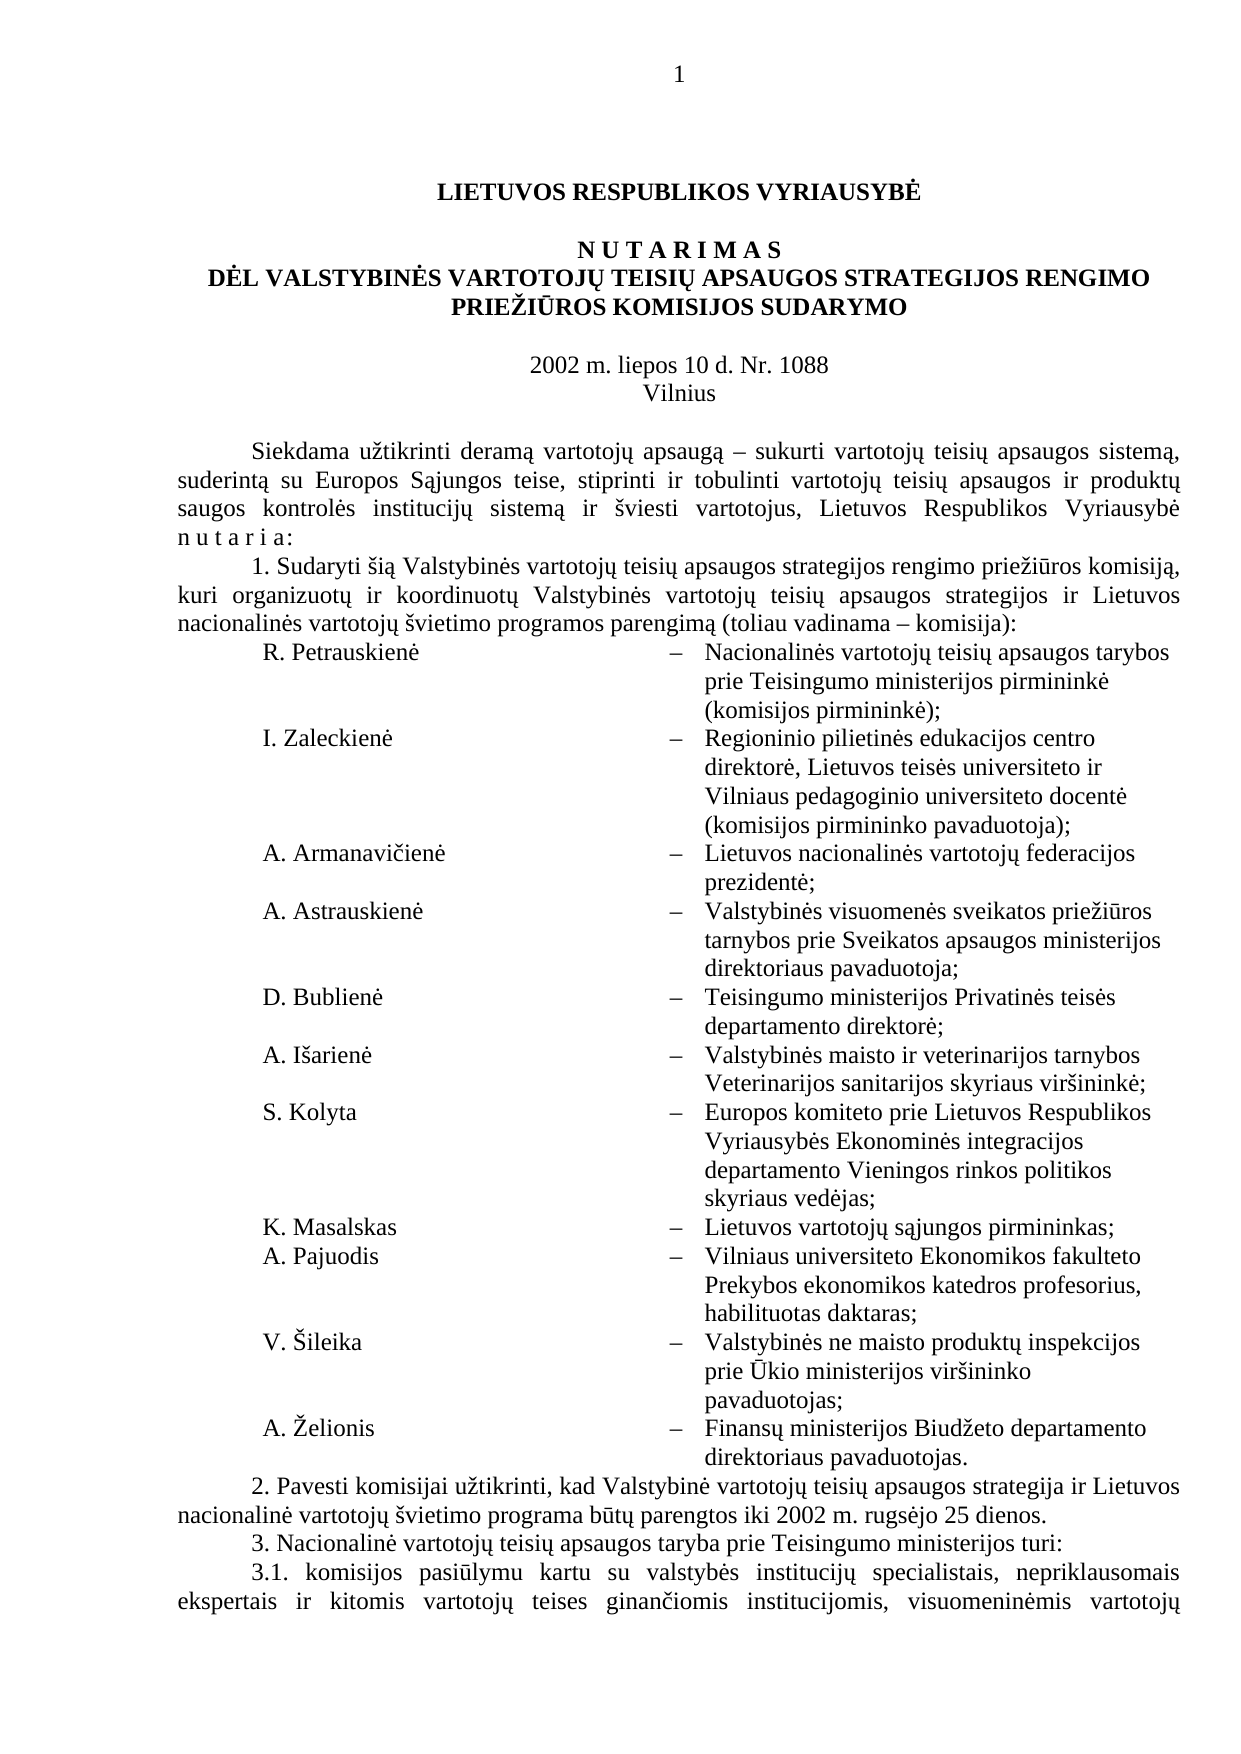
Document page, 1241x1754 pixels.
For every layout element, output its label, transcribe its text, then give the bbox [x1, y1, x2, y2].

table_cell Regioninio pilietinės edukacijos centro direktorė, Lietuvos teisės universiteto ir Vilniaus pedagoginio universiteto docentė (komisijos pirmininko pavaduotoja); [693, 724, 1181, 838]
table_cell Teisingumo ministerijos Privatinės teisės departamento direktorė; [693, 982, 1181, 1040]
table_cell – [652, 982, 693, 1040]
text 3.1. komisijos pasiūlymu kartu su valstybės institucijų specialistais, nepriklausomais ekspertais ir kitomis vartotojų teises ginančiomis institucijomis, visuomeninėmis vartotojų [177, 1557, 1181, 1615]
table_cell V. Šileika [177, 1327, 652, 1413]
table_cell A. Armanavičienė [177, 839, 652, 896]
table_cell S. Kolyta [177, 1097, 652, 1212]
table_cell – [652, 839, 693, 896]
table_header – [652, 637, 693, 723]
table_cell A. Astrauskienė [177, 896, 652, 982]
text N U T A R I M A S [177, 235, 1181, 263]
table_cell Valstybinės ne maisto produktų inspekcijos prie Ūkio ministerijos viršininko pavaduotojas; [693, 1327, 1181, 1413]
text 3. Nacionalinė vartotojų teisių apsaugos taryba prie Teisingumo ministerijos turi: [177, 1528, 1181, 1557]
table_cell Vilniaus universiteto Ekonomikos fakulteto Prekybos ekonomikos katedros profesorius, habilituotas daktaras; [693, 1241, 1181, 1327]
text 2002 m. liepos 10 d. Nr. 1088 [177, 350, 1181, 378]
text DĖL VALSTYBINĖS VARTOTOJŲ TEISIŲ APSAUGOS STRATEGIJOS RENGIMO PRIEŽIŪROS KOMISIJOS SUDARYMO [177, 263, 1181, 321]
table_cell Valstybinės visuomenės sveikatos priežiūros tarnybos prie Sveikatos apsaugos ministerijos direktoriaus pavaduotoja; [693, 896, 1181, 982]
text LIETUVOS RESPUBLIKOS VYRIAUSYBĖ [177, 177, 1181, 206]
table_cell I. Zaleckienė [177, 724, 652, 838]
table_cell A. Pajuodis [177, 1241, 652, 1327]
table_cell A. Išarienė [177, 1040, 652, 1097]
table_cell – [652, 1414, 693, 1471]
table_cell – [652, 1212, 693, 1241]
table_cell – [652, 1327, 693, 1413]
table_cell Lietuvos nacionalinės vartotojų federacijos prezidentė; [693, 839, 1181, 896]
text Vilnius [177, 378, 1181, 407]
table_cell – [652, 1040, 693, 1097]
table_cell Valstybinės maisto ir veterinarijos tarnybos Veterinarijos sanitarijos skyriaus viršininkė; [693, 1040, 1181, 1097]
table_header Nacionalinės vartotojų teisių apsaugos tarybos prie Teisingumo ministerijos pirmininkė (komisijos pirmininkė); [693, 637, 1181, 723]
table_cell – [652, 1241, 693, 1327]
table_cell K. Masalskas [177, 1212, 652, 1241]
text 2. Pavesti komisijai užtikrinti, kad Valstybinė vartotojų teisių apsaugos strategija ir Lietuvos nacionalinė vartotojų švietimo programa būtų parengtos iki 2002 m. rugsėjo 25 dienos. [177, 1471, 1181, 1528]
table_cell A. Želionis [177, 1414, 652, 1471]
text 1. Sudaryti šią Valstybinės vartotojų teisių apsaugos strategijos rengimo priežiūros komisiją, kuri organizuotų ir koordinuotų Valstybinės vartotojų teisių apsaugos strategijos ir Lietuvos nacionalinės vartotojų švietimo programos parengimą (toliau vadinama – komisija): [177, 551, 1181, 637]
table_cell Finansų ministerijos Biudžeto departamento direktoriaus pavaduotojas. [693, 1414, 1181, 1471]
table_cell – [652, 896, 693, 982]
text Siekdama užtikrinti deramą vartotojų apsaugą – sukurti vartotojų teisių apsaugos sistemą, suderintą su Europos Sąjungos teise, stiprinti ir tobulinti vartotojų teisių apsaugos ir produktų saugos kontrolės institucijų sistemą ir šviesti vartotojus, Lietuvos Respublikos Vyriausybė nutaria: [177, 436, 1181, 551]
table_cell – [652, 1097, 693, 1212]
table_cell D. Bublienė [177, 982, 652, 1040]
table_header R. Petrauskienė [177, 637, 652, 723]
table_cell Lietuvos vartotojų sąjungos pirmininkas; [693, 1212, 1181, 1241]
table_cell – [652, 724, 693, 838]
table_cell Europos komiteto prie Lietuvos Respublikos Vyriausybės Ekonominės integracijos departamento Vieningos rinkos politikos skyriaus vedėjas; [693, 1097, 1181, 1212]
